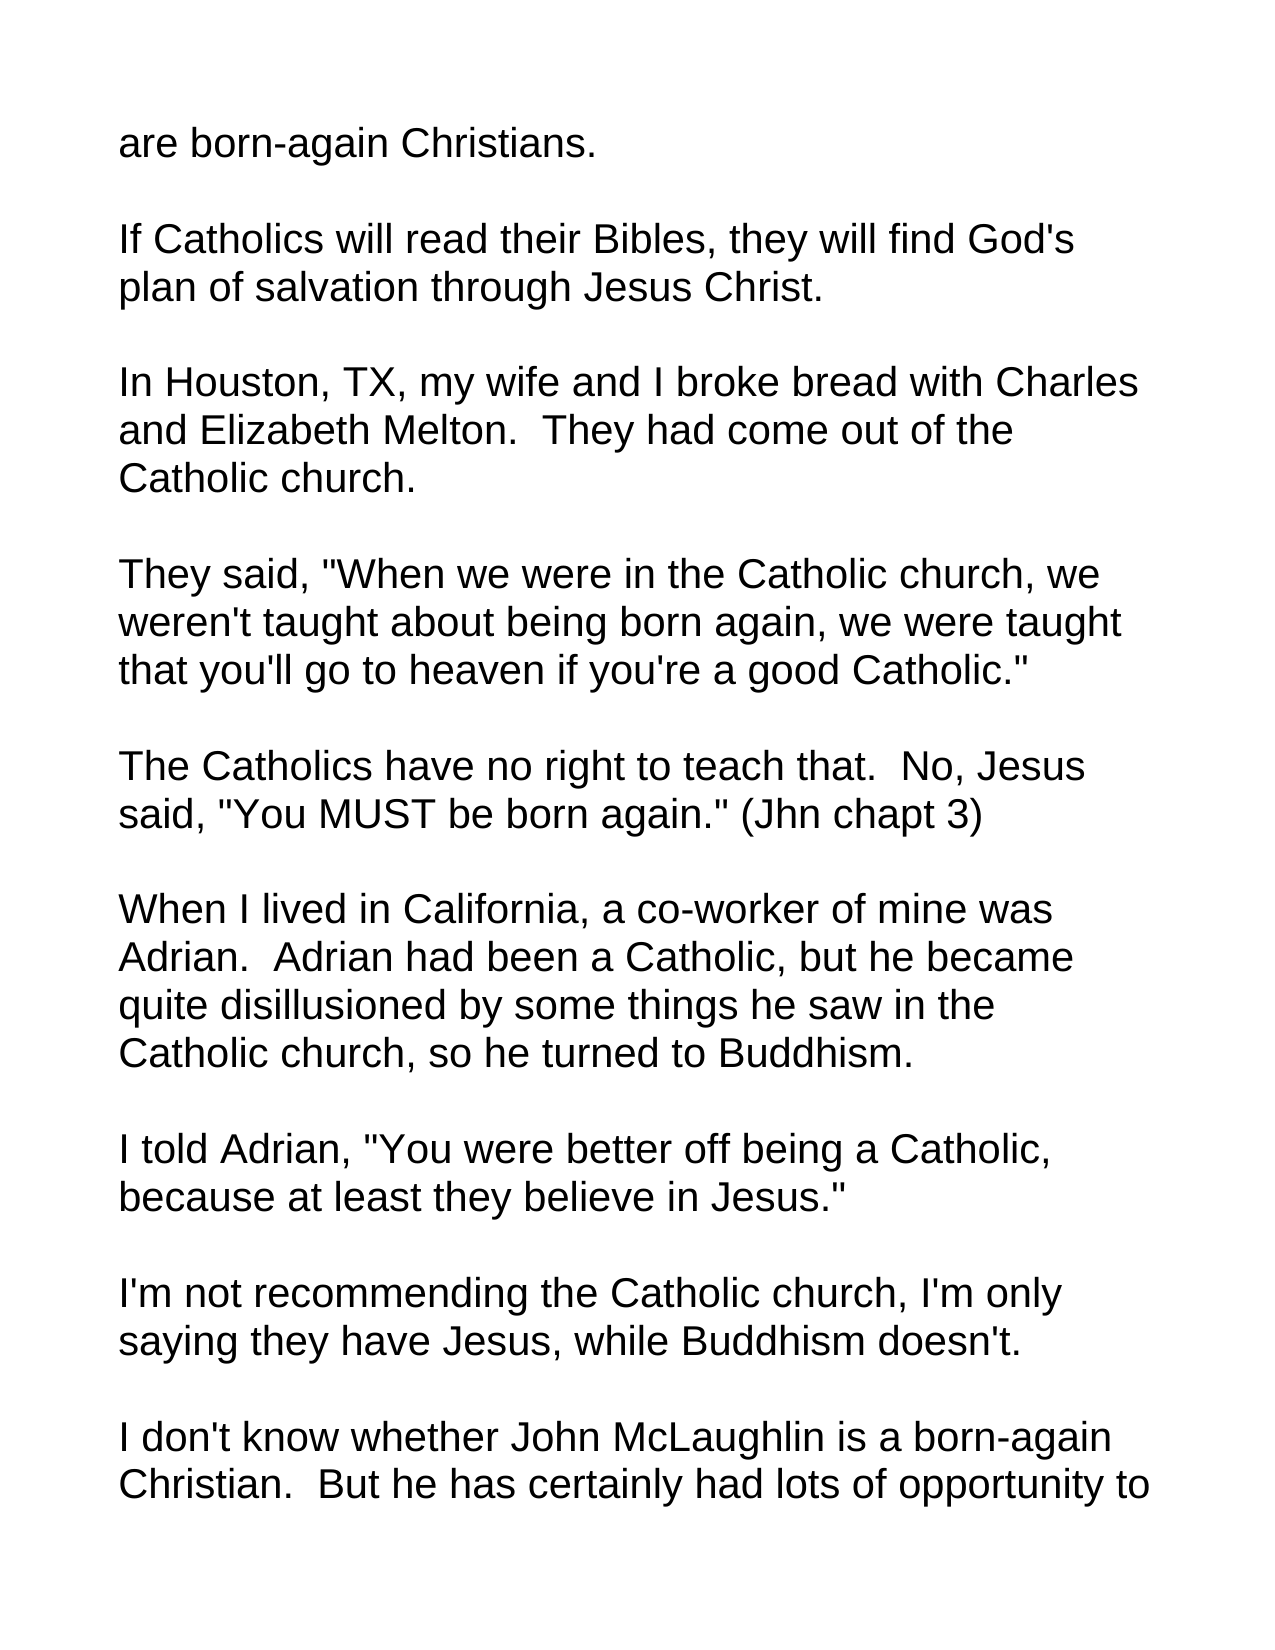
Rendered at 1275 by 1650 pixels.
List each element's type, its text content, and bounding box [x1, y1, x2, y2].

text If Catholics will read their Bibles, they will find God's plan of salvation through Jesus Christ. [118, 214, 1157, 310]
text They said, "When we were in the Catholic church, we weren't taught about being born again, we were taught that you'll go to heaven if you're a good Catholic." [118, 549, 1157, 693]
text are born-again Christians. [118, 118, 1157, 166]
text When I lived in California, a co-worker of mine was Adrian. Adrian had been a Catholic, but he became quite disillusioned by some things he saw in the Catholic church, so he turned to Buddhism. [118, 885, 1157, 1076]
text In Houston, TX, my wife and I broke bread with Charles and Elizabeth Melton. They had come out of the Catholic church. [118, 358, 1157, 501]
text I don't know whether John McLaughlin is a born-again Christian. But he has certainly had lots of opportunity to [118, 1412, 1157, 1508]
text I told Adrian, "You were better off being a Catholic, because at least they believe in Jesus." [118, 1124, 1157, 1220]
text The Catholics have no right to teach that. No, Jesus said, "You MUST be born again." (Jhn chapt 3) [118, 741, 1157, 837]
text I'm not recommending the Catholic church, I'm only saying they have Jesus, while Buddhism doesn't. [118, 1268, 1157, 1364]
